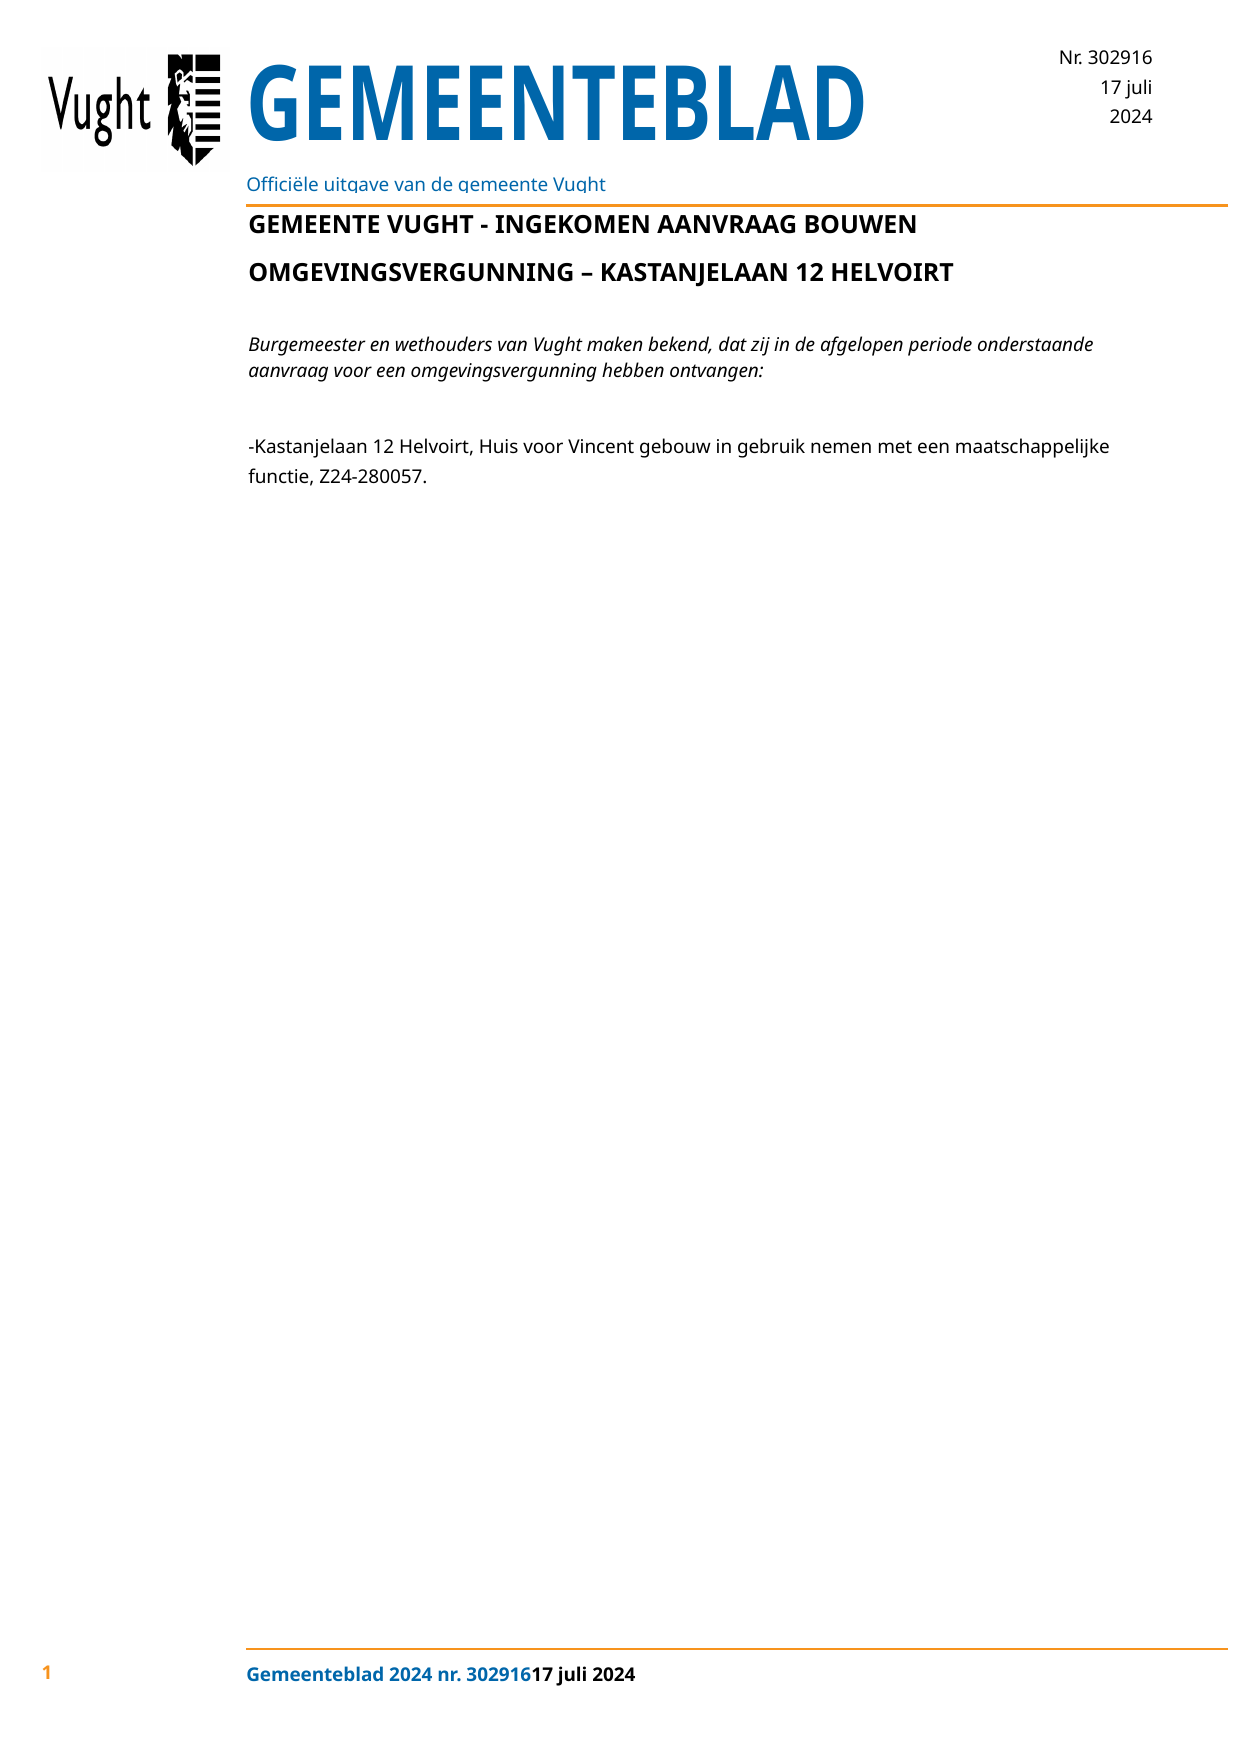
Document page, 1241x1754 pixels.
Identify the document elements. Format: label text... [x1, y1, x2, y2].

text -Kastanjelaan 12 Helvoirt, Huis voor Vincent gebouw in gebruik nemen met een maatschappelijke functie, Z24-280057. [248, 433, 1152, 489]
picture [41, 47, 231, 172]
text GEMEENTE VUGHT - INGEKOMEN AANVRAAG BOUWEN OMGEVINGSVERGUNNING – KASTANJELAAN 12 HELVOIRT [248, 207, 1152, 288]
text Burgemeester en wethouders van Vught maken bekend, dat zij in de afgelopen periode onderstaande aanvraag voor een omgevingsvergunning hebben ontvangen: [248, 331, 1152, 383]
